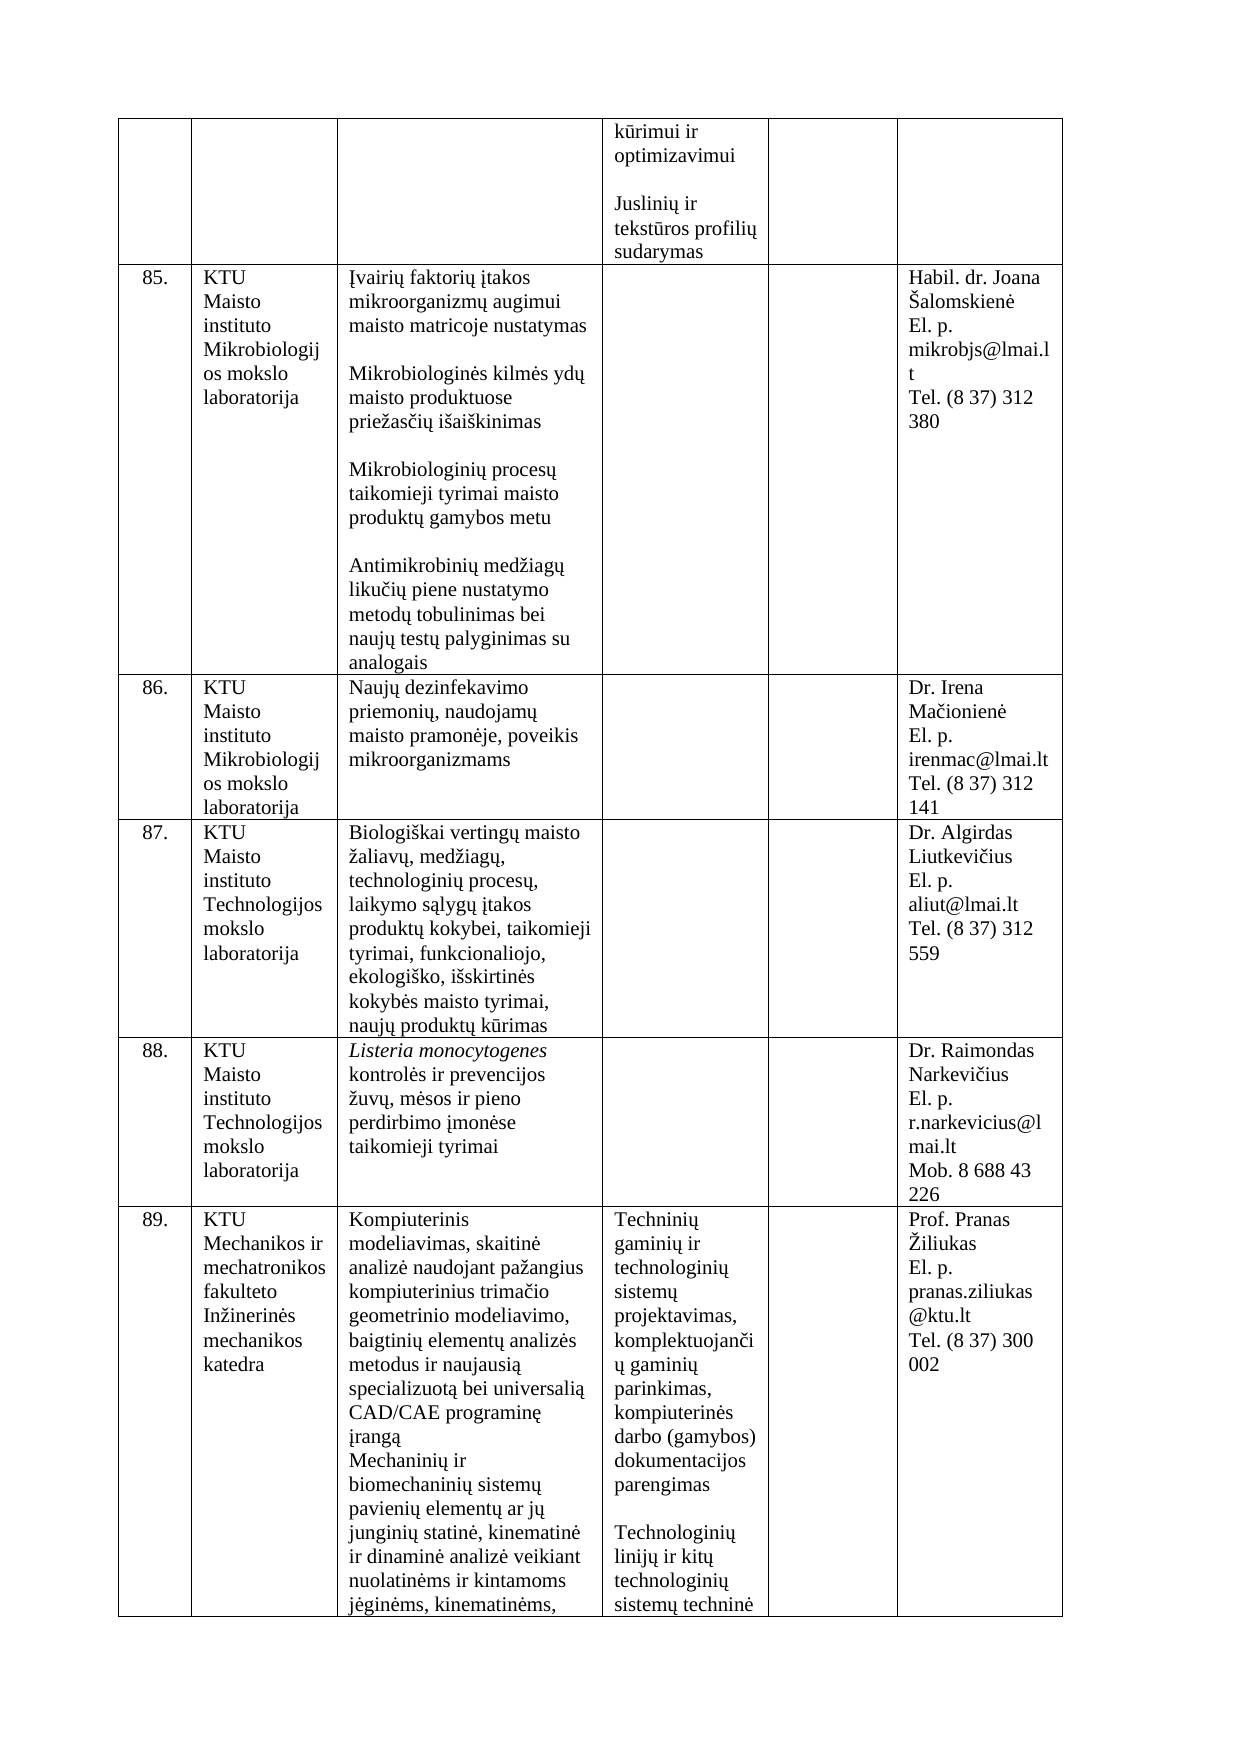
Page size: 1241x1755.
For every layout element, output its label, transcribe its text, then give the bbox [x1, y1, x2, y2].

table_cell Biologiškai vertingų maisto žaliavų, medžiagų, technologinių procesų, laikymo sąlygų įtakos produktų kokybei, taikomieji tyrimai, funkcionaliojo, ekologiško, išskirtinės kokybės maisto tyrimai, naujų produktų kūrimas [338, 820, 602, 1037]
table_cell 89. [119, 1207, 191, 1616]
table_cell [898, 119, 1062, 263]
table_cell Kompiuterinis modeliavimas, skaitinė analizė naudojant pažangius kompiuterinius trimačio geometrinio modeliavimo, baigtinių elementų analizės metodus ir naujausią specializuotą bei universalią CAD/CAE programinę įrangą Mechaninių ir biomechaninių sistemų pavienių elementų ar jų junginių statinė, kinematinė ir dinaminė analizė veikiant nuolatinėms ir kintamoms jėginėms, kinematinėms, [338, 1207, 602, 1616]
table_cell Dr. Irena Mačionienė El. p. irenmac@lmai.lt Tel. (8 37) 312 141 [898, 675, 1062, 819]
table_cell KTU Maisto instituto Mikrobiologijos mokslo laboratorija [192, 265, 337, 674]
table_cell [603, 675, 768, 819]
table_cell 88. [119, 1038, 191, 1206]
table_cell [769, 675, 897, 819]
table_cell Dr. Raimondas Narkevičius El. p. r.narkevicius@lmai.lt Mob. 8 688 43 226 [898, 1038, 1062, 1206]
table_cell Listeria monocytogenes kontrolės ir prevencijos žuvų, mėsos ir pieno perdirbimo įmonėse taikomieji tyrimai [338, 1038, 602, 1206]
table_cell 86. [119, 675, 191, 819]
table_cell [192, 119, 337, 263]
table_cell [769, 1038, 897, 1206]
table_cell 87. [119, 820, 191, 1037]
table_cell Prof. Pranas Žiliukas El. p. pranas.ziliukas@ktu.lt Tel. (8 37) 300 002 [898, 1207, 1062, 1616]
table_cell [769, 265, 897, 674]
table_cell 85. [119, 265, 191, 674]
table_cell [338, 119, 602, 263]
table_cell [603, 265, 768, 674]
table_cell KTU Maisto instituto Mikrobiologijos mokslo laboratorija [192, 675, 337, 819]
table_cell kūrimui ir optimizavimui Juslinių ir tekstūros profilių sudarymas [603, 119, 768, 263]
table_cell [603, 1038, 768, 1206]
table_cell KTU Mechanikos ir mechatronikos fakulteto Inžinerinės mechanikos katedra [192, 1207, 337, 1616]
table_cell [769, 1207, 897, 1616]
table_cell [603, 820, 768, 1037]
table_cell Techninių gaminių ir technologinių sistemų projektavimas, komplektuojančių gaminių parinkimas, kompiuterinės darbo (gamybos) dokumentacijos parengimas Technologinių linijų ir kitų technologinių sistemų techninė [603, 1207, 768, 1616]
table_cell KTU Maisto instituto Technologijos mokslo laboratorija [192, 1038, 337, 1206]
table_cell KTU Maisto instituto Technologijos mokslo laboratorija [192, 820, 337, 1037]
table_cell [119, 119, 191, 263]
table_cell Habil. dr. Joana Šalomskienė El. p. mikrobjs@lmai.lt Tel. (8 37) 312 380 [898, 265, 1062, 674]
table_cell Naujų dezinfekavimo priemonių, naudojamų maisto pramonėje, poveikis mikroorganizmams [338, 675, 602, 819]
table_cell Dr. Algirdas Liutkevičius El. p. aliut@lmai.lt Tel. (8 37) 312 559 [898, 820, 1062, 1037]
table_cell Įvairių faktorių įtakos mikroorganizmų augimui maisto matricoje nustatymas Mikrobiologinės kilmės ydų maisto produktuose priežasčių išaiškinimas Mikrobiologinių procesų taikomieji tyrimai maisto produktų gamybos metu Antimikrobinių medžiagų likučių piene nustatymo metodų tobulinimas bei naujų testų palyginimas su analogais [338, 265, 602, 674]
table_cell [769, 820, 897, 1037]
table_cell [769, 119, 897, 263]
